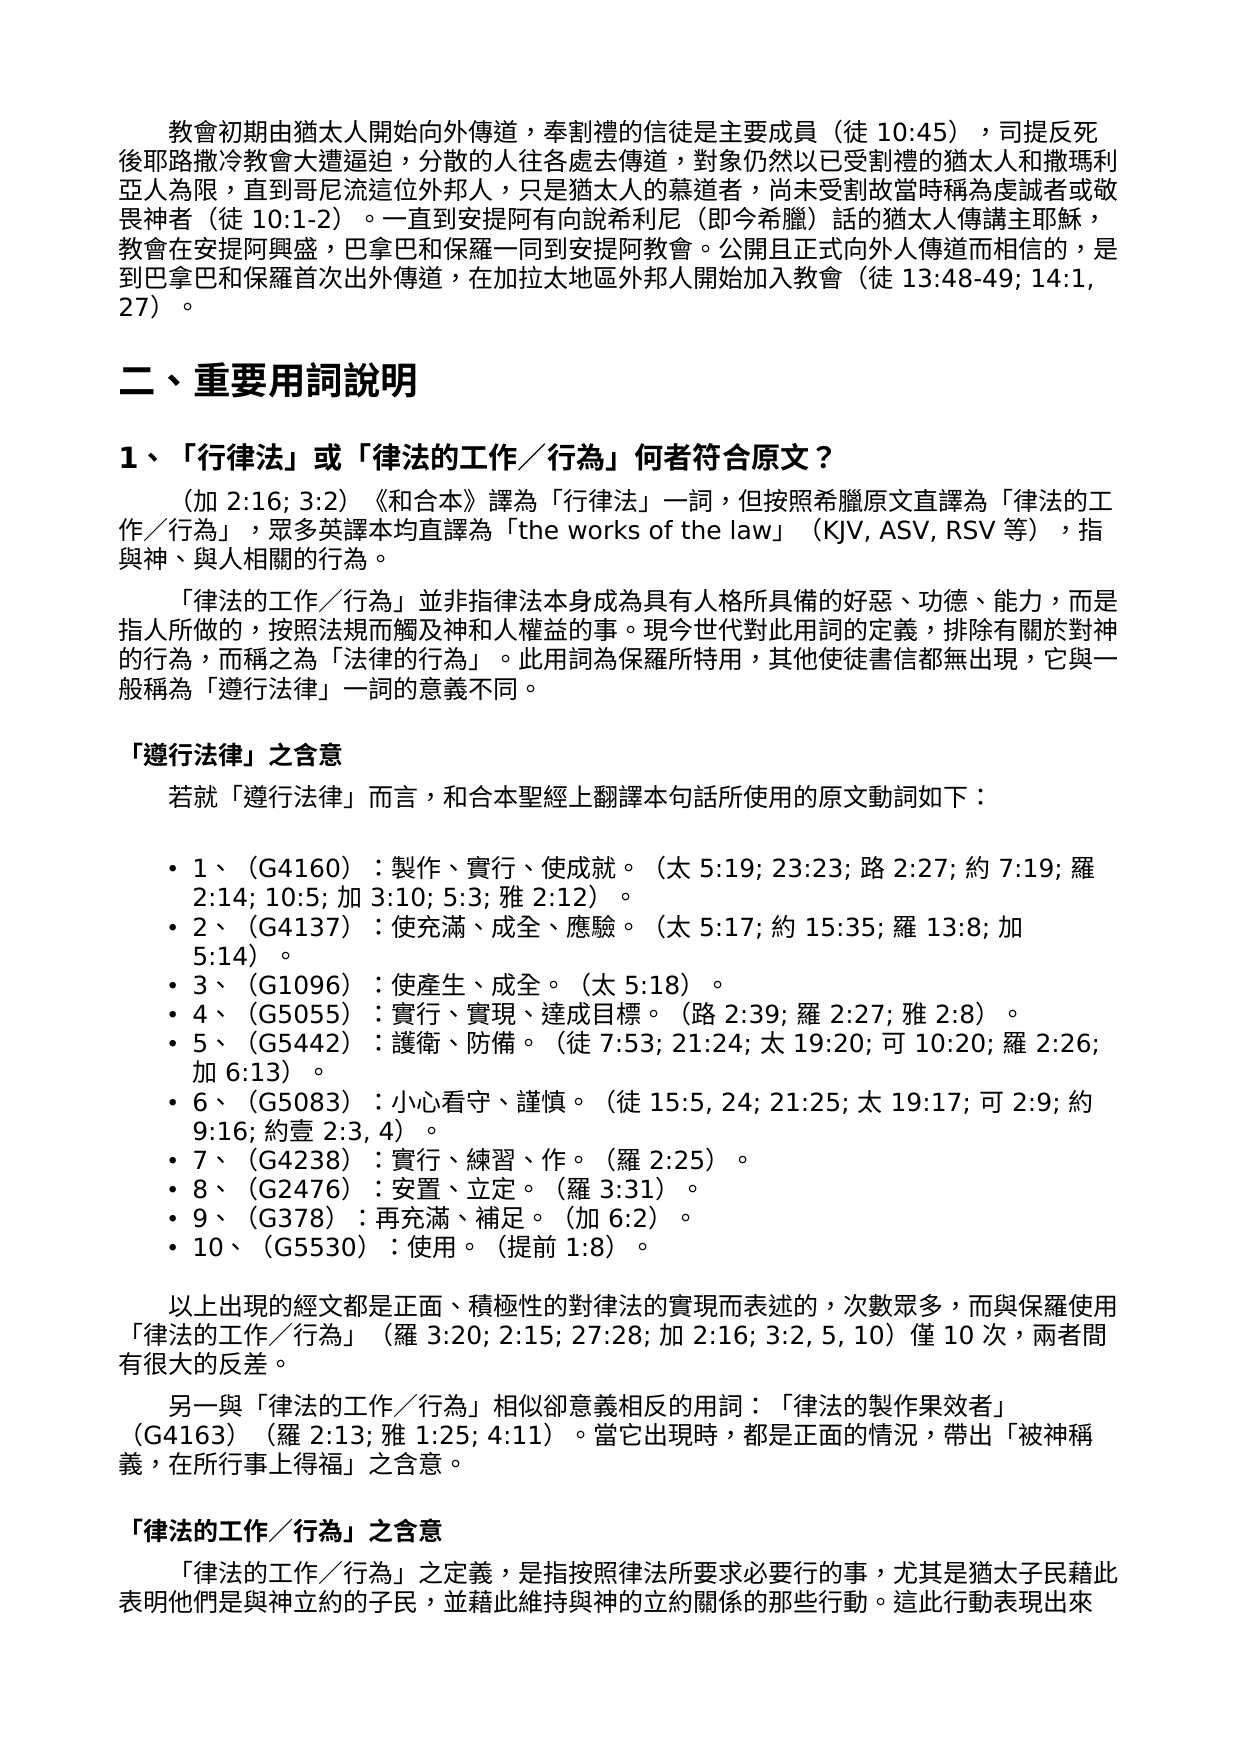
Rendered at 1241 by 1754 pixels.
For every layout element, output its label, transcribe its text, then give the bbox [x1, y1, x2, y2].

text 教會初期由猶太人開始向外傳道，奉割禮的信徒是主要成員（徒 10:45），司提反死後耶路撒冷教會大遭逼迫，分散的人往各處去傳道，對象仍然以已受割禮的猶太人和撒瑪利亞人為限，直到哥尼流這位外邦人，只是猶太人的慕道者，尚未受割故當時稱為虔誠者或敬畏神者（徒 10:1-2）。一直到安提阿有向說希利尼（即今希臘）話的猶太人傳講主耶穌，教會在安提阿興盛，巴拿巴和保羅一同到安提阿教會。公開且正式向外人傳道而相信的，是到巴拿巴和保羅首次出外傳道，在加拉太地區外邦人開始加入教會（徒 13:48-49; 14:1, 27）。 [118, 118, 1122, 322]
text 另一與「律法的工作／行為」相似卻意義相反的用詞：「律法的製作果效者」（G4163）（羅 2:13; 雅 1:25; 4:11）。當它出現時，都是正面的情況，帶出「被神稱義，在所行事上得福」之含意。 [118, 1392, 1122, 1480]
subtitle 「律法的工作／行為」之含意 [118, 1517, 1122, 1546]
subtitle 1、「行律法」或「律法的工作／行為」何者符合原文？ [118, 441, 1122, 475]
list 7、（G4238）：實行、練習、作。（羅 2:25）。 [177, 1146, 1122, 1175]
list 10、（G5530）：使用。（提前 1:8）。 [177, 1233, 1122, 1263]
list 4、（G5055）：實行、實現、達成目標。（路 2:39; 羅 2:27; 雅 2:8）。 [177, 1000, 1122, 1029]
text 若就「遵行法律」而言，和合本聖經上翻譯本句話所使用的原文動詞如下： [118, 783, 1122, 812]
list 3、（G1096）：使產生、成全。（太 5:18）。 [177, 971, 1122, 1000]
text 「律法的工作／行為」並非指律法本身成為具有人格所具備的好惡、功德、能力，而是指人所做的，按照法規而觸及神和人權益的事。現今世代對此用詞的定義，排除有關於對神的行為，而稱之為「法律的行為」。此用詞為保羅所特用，其他使徒書信都無出現，它與一般稱為「遵行法律」一詞的意義不同。 [118, 587, 1122, 704]
list 1、（G4160）：製作、實行、使成就。（太 5:19; 23:23; 路 2:27; 約 7:19; 羅 2:14; 10:5; 加 3:10; 5:3; 雅 2:12）。 [177, 854, 1122, 913]
list 8、（G2476）：安置、立定。（羅 3:31）。 [177, 1175, 1122, 1204]
text 以上出現的經文都是正面、積極性的對律法的實現而表述的，次數眾多，而與保羅使用「律法的工作／行為」（羅 3:20; 2:15; 27:28; 加 2:16; 3:2, 5, 10）僅 10 次，兩者間有很大的反差。 [118, 1292, 1122, 1380]
list 5、（G5442）：護衛、防備。（徒 7:53; 21:24; 太 19:20; 可 10:20; 羅 2:26; 加 6:13）。 [177, 1029, 1122, 1088]
subtitle 二、重要用詞說明 [118, 360, 1122, 403]
list 2、（G4137）：使充滿、成全、應驗。（太 5:17; 約 15:35; 羅 13:8; 加 5:14）。 [177, 913, 1122, 971]
list 6、（G5083）：小心看守、謹慎。（徒 15:5, 24; 21:25; 太 19:17; 可 2:9; 約 9:16; 約壹 2:3, 4）。 [177, 1088, 1122, 1146]
text （加 2:16; 3:2）《和合本》譯為「行律法」一詞，但按照希臘原文直譯為「律法的工作／行為」，眾多英譯本均直譯為「the works of the law」（KJV, ASV, RSV 等），指與神、與人相關的行為。 [118, 487, 1122, 575]
subtitle 「遵行法律」之含意 [118, 742, 1122, 771]
list 9、（G378）：再充滿、補足。（加 6:2）。 [177, 1204, 1122, 1233]
text 「律法的工作／行為」之定義，是指按照律法所要求必要行的事，尤其是猶太子民藉此表明他們是與神立約的子民，並藉此維持與神的立約關係的那些行動。這此行動表現出來 [118, 1559, 1122, 1617]
